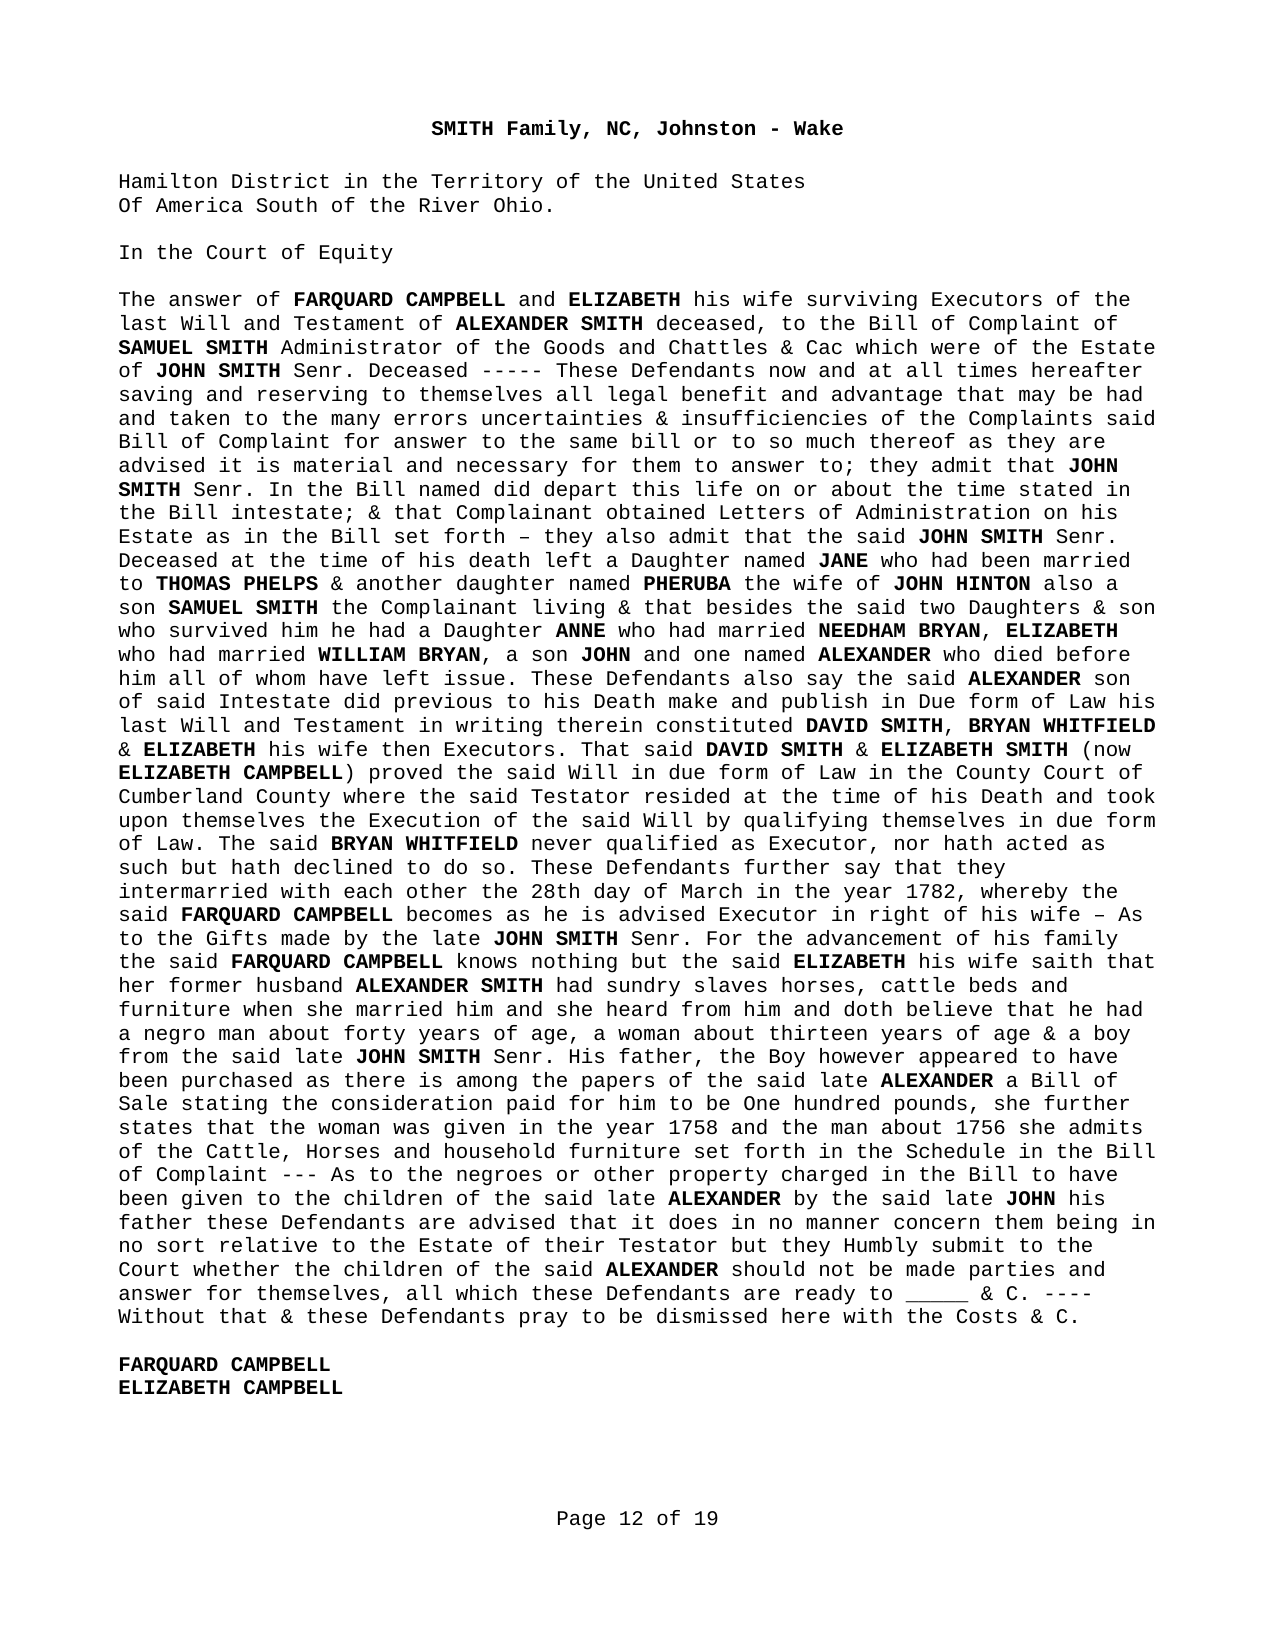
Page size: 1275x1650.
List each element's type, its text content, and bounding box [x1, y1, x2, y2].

text Hamilton District in the Territory of the United States Of America South of the River Ohio. [118, 171, 1157, 218]
text The answer of Farquard Campbell and Elizabeth his wife surviving Executors of the last Will and Testament of Alexander Smith deceased, to the Bill of Complaint of Samuel Smith Administrator of the Goods and Chattles & Cac which were of the Estate of John Smith Senr. Deceased ----- These Defendants now and at all times hereafter saving and reserving to themselves all legal benefit and advantage that may be had and taken to the many errors uncertainties & insufficiencies of the Complaints said Bill of Complaint for answer to the same bill or to so much thereof as they are advised it is material and necessary for them to answer to; they admit that John Smith Senr. In the Bill named did depart this life on or about the time stated in the Bill intestate; & that Complainant obtained Letters of Administration on his Estate as in the Bill set forth – they also admit that the said John Smith Senr. Deceased at the time of his death left a Daughter named Jane who had been married to Thomas Phelps & another daughter named Pheruba the wife of John Hinton also a son Samuel Smith the Complainant living & that besides the said two Daughters & son who survived him he had a Daughter Anne who had married Needham Bryan, Elizabeth who had married William Bryan, a son John and one named Alexander who died before him all of whom have left issue. These Defendants also say the said Alexander son of said Intestate did previous to his Death make and publish in Due form of Law his last Will and Testament in writing therein constituted David Smith, Bryan Whitfield & Elizabeth his wife then Executors. That said David Smith & Elizabeth Smith (now Elizabeth Campbell) proved the said Will in due form of Law in the County Court of Cumberland County where the said Testator resided at the time of his Death and took upon themselves the Execution of the said Will by qualifying themselves in due form of Law. The said Bryan Whitfield never qualified as Executor, nor hath acted as such but hath declined to do so. These Defendants further say that they intermarried with each other the 28th day of March in the year 1782, whereby the said Farquard Campbell becomes as he is advised Executor in right of his wife – As to the Gifts made by the late John Smith Senr. For the advancement of his family the said Farquard Campbell knows nothing but the said Elizabeth his wife saith that her former husband Alexander Smith had sundry slaves horses, cattle beds and furniture when she married him and she heard from him and doth believe that he had a negro man about forty years of age, a woman about thirteen years of age & a boy from the said late John Smith Senr. His father, the Boy however appeared to have been purchased as there is among the papers of the said late Alexander a Bill of Sale stating the consideration paid for him to be One hundred pounds, she further states that the woman was given in the year 1758 and the man about 1756 she admits of the Cattle, Horses and household furniture set forth in the Schedule in the Bill of Complaint --- As to the negroes or other property charged in the Bill to have been given to the children of the said late Alexander by the said late John his father these Defendants are advised that it does in no manner concern them being in no sort relative to the Estate of their Testator but they Humbly submit to the Court whether the children of the said Alexander should not be made parties and answer for themselves, all which these Defendants are ready to _____ & C. ---- Without that & these Defendants pray to be dismissed here with the Costs & C. Farquard Campbell Elizabeth Campbell [118, 266, 1157, 1448]
text In the Court of Equity [118, 242, 1157, 266]
